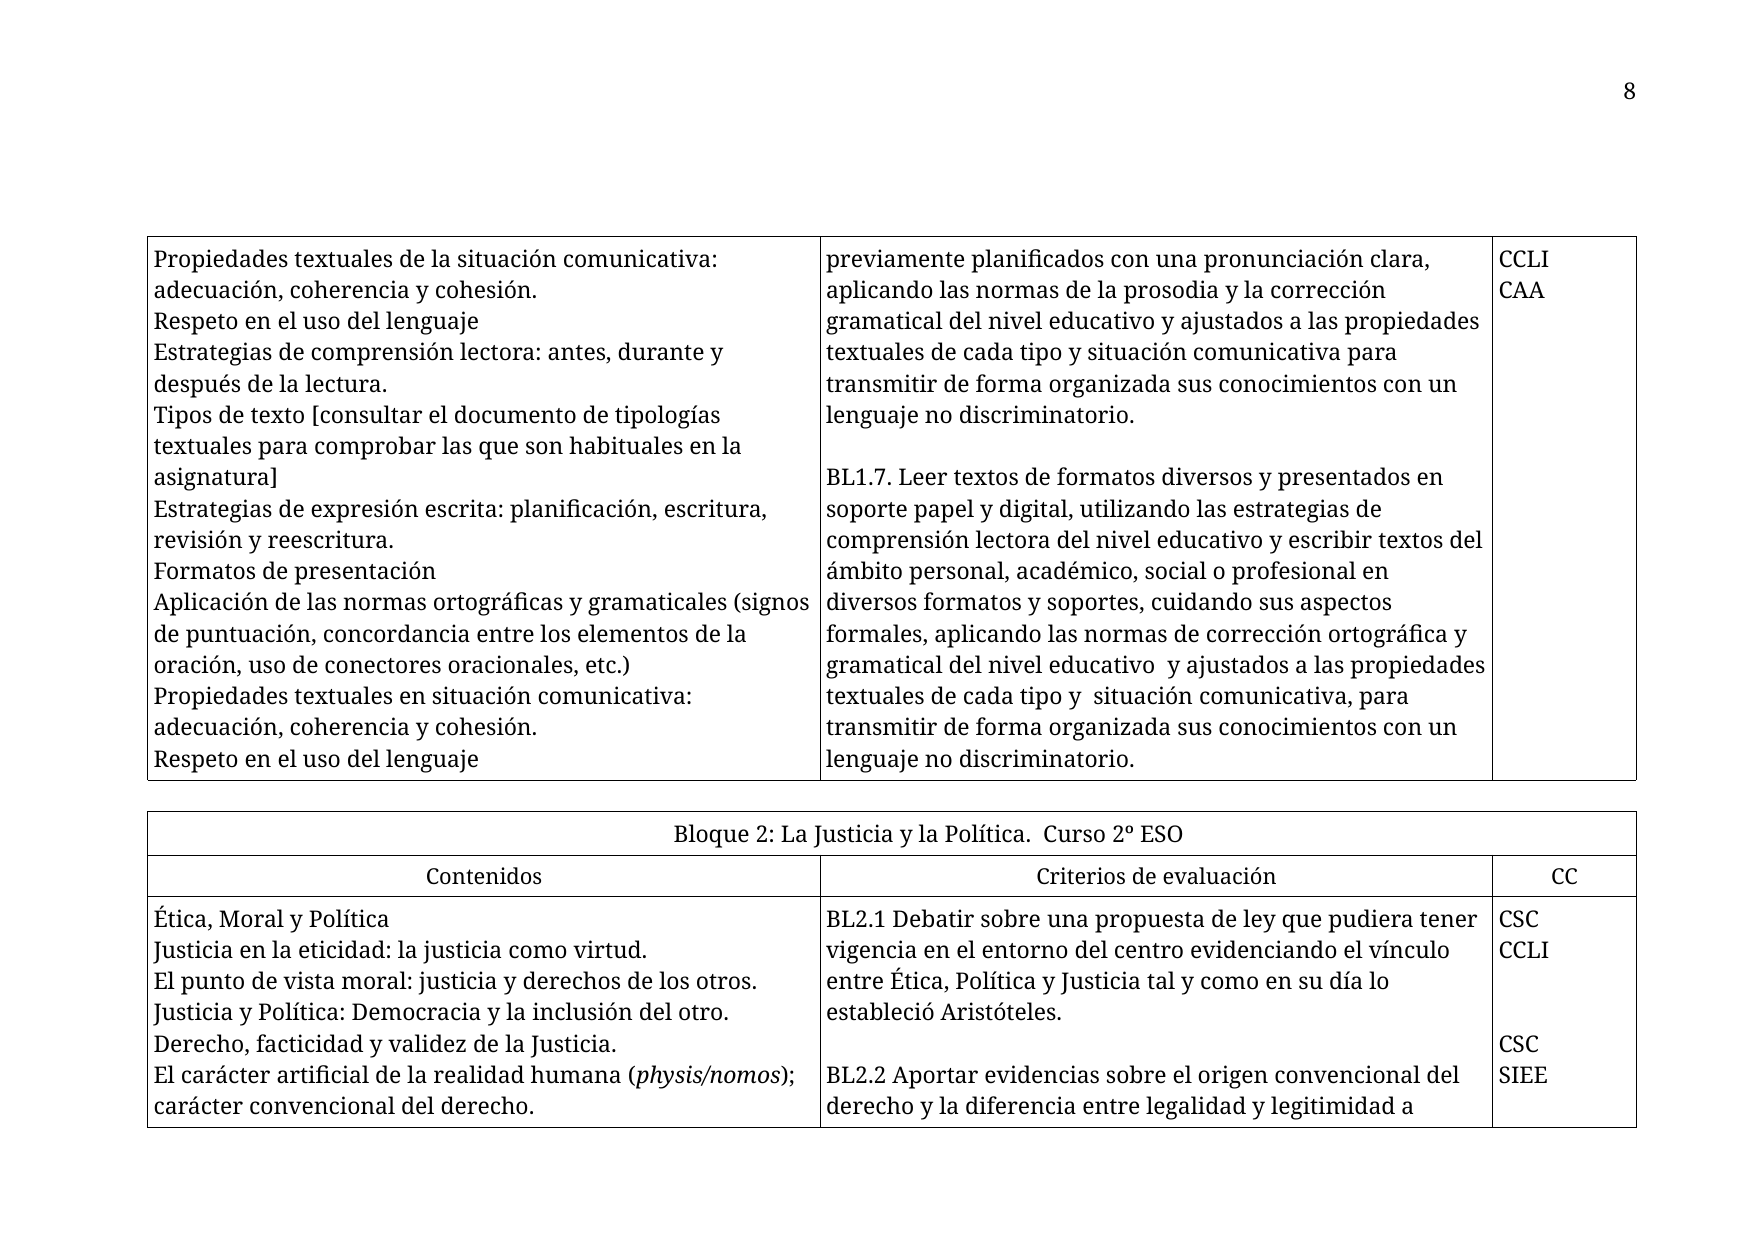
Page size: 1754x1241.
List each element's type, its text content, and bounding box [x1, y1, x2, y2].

table_cell CC [1493, 856, 1636, 896]
table_cell Contenidos [148, 856, 820, 896]
table_cell Propiedades textuales de la situación comunicativa: adecuación, coherencia y cohesión. Respeto en el uso del lenguaje Estrategias de comprensión lectora: antes, durante y después de la lectura. Tipos de texto [consultar el documento de tipologías textuales para comprobar las que son habituales en la asignatura] Estrategias de expresión escrita: planificación, escritura, revisión y reescritura. Formatos de presentación Aplicación de las normas ortográficas y gramaticales (signos de puntuación, concordancia entre los elementos de la oración, uso de conectores oracionales, etc.) Propiedades textuales en situación comunicativa: adecuación, coherencia y cohesión. Respeto en el uso del lenguaje [148, 237, 820, 779]
table_cell previamente planificados con una pronunciación clara, aplicando las normas de la prosodia y la corrección gramatical del nivel educativo y ajustados a las propiedades textuales de cada tipo y situación comunicativa para transmitir de forma organizada sus conocimientos con un lenguaje no discriminatorio. BL1.7. Leer textos de formatos diversos y presentados en soporte papel y digital, utilizando las estrategias de comprensión lectora del nivel educativo y escribir textos del ámbito personal, académico, social o profesional en diversos formatos y soportes, cuidando sus aspectos formales, aplicando las normas de corrección ortográfica y gramatical del nivel educativo y ajustados a las propiedades textuales de cada tipo y situación comunicativa, para transmitir de forma organizada sus conocimientos con un lenguaje no discriminatorio. [821, 237, 1492, 779]
table_cell Criterios de evaluación [821, 856, 1492, 896]
table_cell Bloque 2: La Justicia y la Política. Curso 2º ESO [148, 812, 1636, 854]
table_cell BL2.1 Debatir sobre una propuesta de ley que pudiera tener vigencia en el entorno del centro evidenciando el vínculo entre Ética, Política y Justicia tal y como en su día lo estableció Aristóteles. BL2.2 Aportar evidencias sobre el origen convencional del derecho y la diferencia entre legalidad y legitimidad a [821, 897, 1492, 1127]
table_cell CCLI CAA [1493, 237, 1636, 779]
table_cell CSC CCLI CSC SIEE [1493, 897, 1636, 1127]
table_cell Ética, Moral y Política Justicia en la eticidad: la justicia como virtud. El punto de vista moral: justicia y derechos de los otros. Justicia y Política: Democracia y la inclusión del otro. Derecho, facticidad y validez de la Justicia. El carácter artificial de la realidad humana (physis/nomos); carácter convencional del derecho. [148, 897, 820, 1127]
table_cell [148, 781, 1636, 811]
